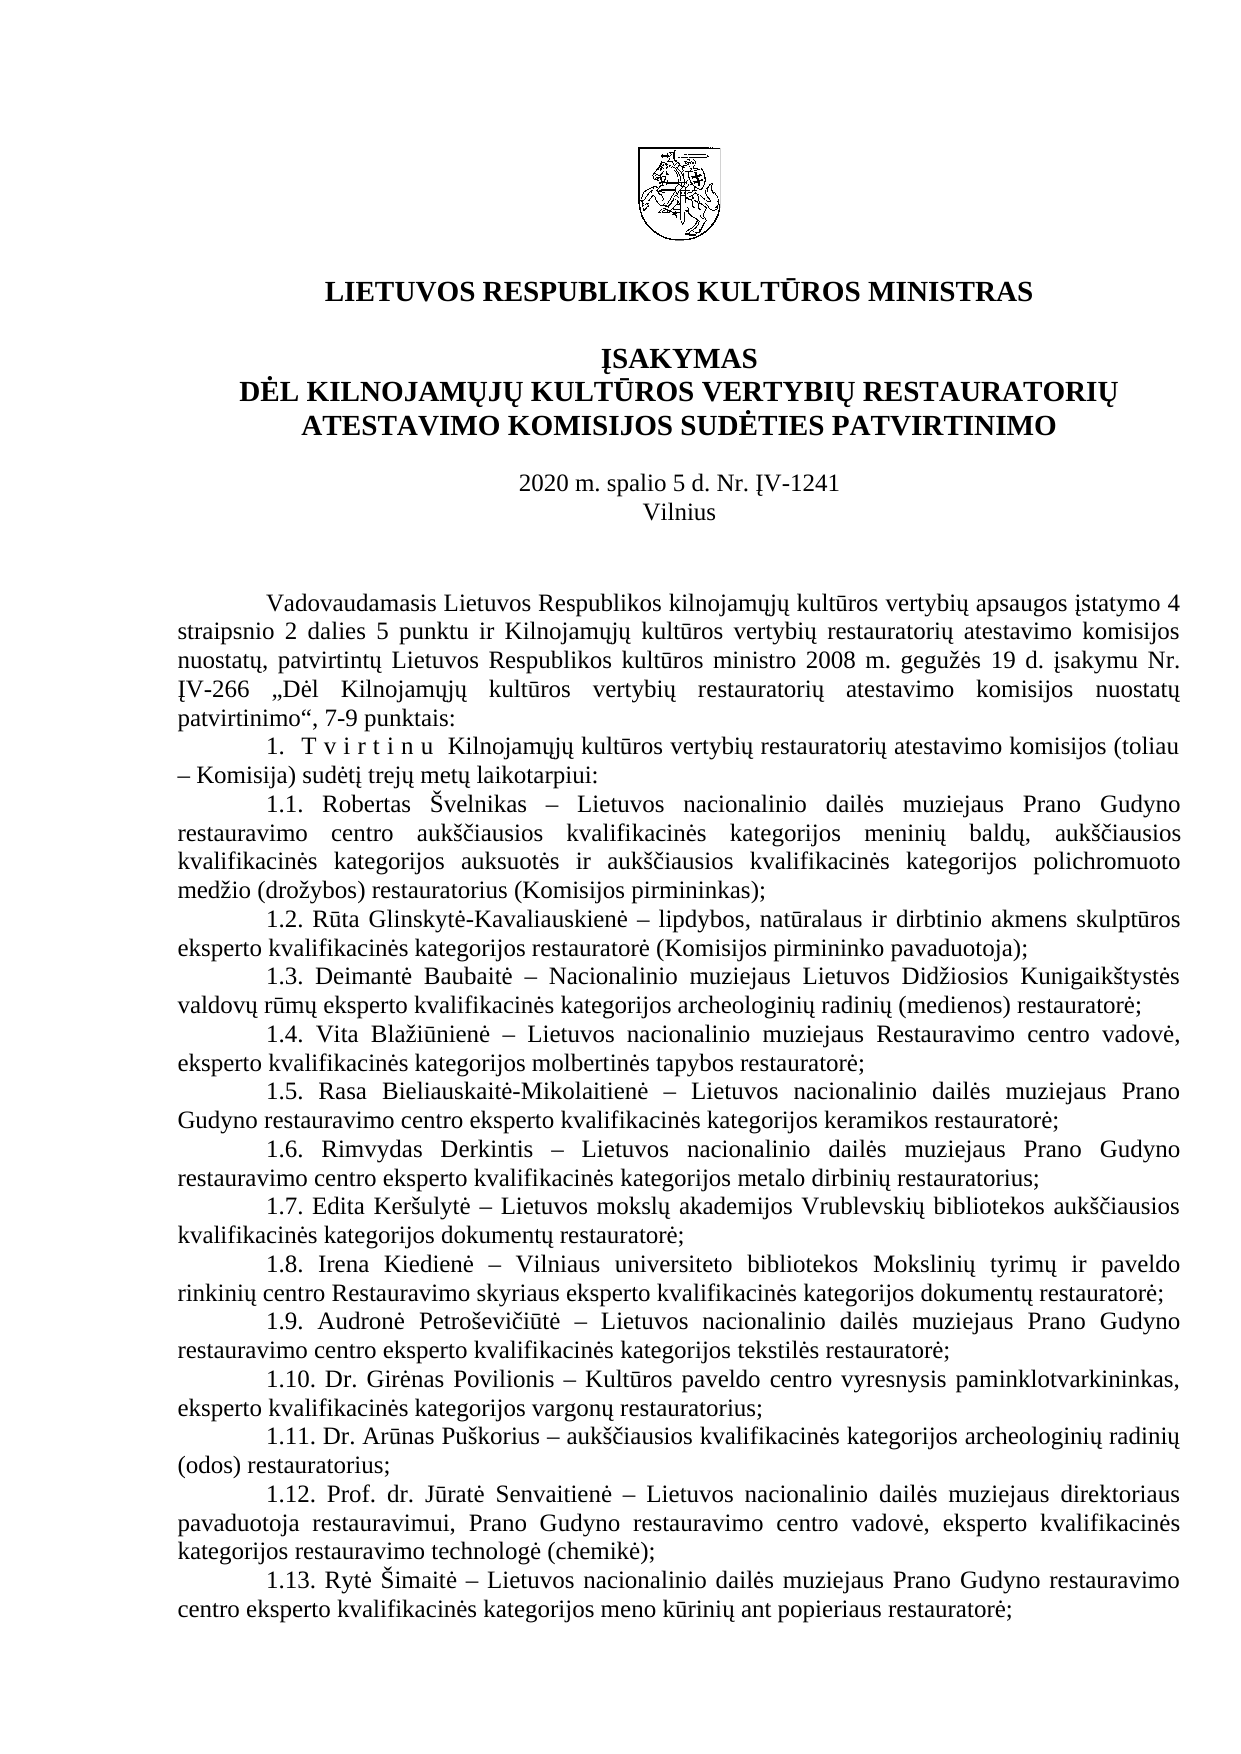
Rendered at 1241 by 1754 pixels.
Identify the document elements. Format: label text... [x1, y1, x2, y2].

text LIETUVOS RESPUBLIKOS KULTŪROS MINISTRAS [177, 274, 1181, 307]
text 1.5. Rasa Bieliauskaitė-Mikolaitienė – Lietuvos nacionalinio dailės muziejaus Prano Gudyno restauravimo centro eksperto kvalifikacinės kategorijos keramikos restauratorė; [177, 1076, 1181, 1134]
text ĮSAKYMAS [177, 341, 1181, 374]
text 1.1. Robertas Švelnikas – Lietuvos nacionalinio dailės muziejaus Prano Gudyno restauravimo centro aukščiausios kvalifikacinės kategorijos meninių baldų, aukščiausios kvalifikacinės kategorijos auksuotės ir aukščiausios kvalifikacinės kategorijos polichromuoto medžio (drožybos) restauratorius (Komisijos pirmininkas); [177, 789, 1181, 904]
text 1.4. Vita Blažiūnienė – Lietuvos nacionalinio muziejaus Restauravimo centro vadovė, eksperto kvalifikacinės kategorijos molbertinės tapybos restauratorė; [177, 1019, 1181, 1076]
text 1.13. Rytė Šimaitė – Lietuvos nacionalinio dailės muziejaus Prano Gudyno restauravimo centro eksperto kvalifikacinės kategorijos meno kūrinių ant popieriaus restauratorė; [177, 1565, 1181, 1623]
text 1.12. Prof. dr. Jūratė Senvaitienė – Lietuvos nacionalinio dailės muziejaus direktoriaus pavaduotoja restauravimui, Prano Gudyno restauravimo centro vadovė, eksperto kvalifikacinės kategorijos restauravimo technologė (chemikė); [177, 1479, 1181, 1565]
text 1.3. Deimantė Baubaitė – Nacionalinio muziejaus Lietuvos Didžiosios Kunigaikštystės valdovų rūmų eksperto kvalifikacinės kategorijos archeologinių radinių (medienos) restauratorė; [177, 961, 1181, 1019]
text 1.10. Dr. Girėnas Povilionis – Kultūros paveldo centro vyresnysis paminklotvarkininkas, eksperto kvalifikacinės kategorijos vargonų restauratorius; [177, 1364, 1181, 1421]
text 1.9. Audronė Petroševičiūtė – Lietuvos nacionalinio dailės muziejaus Prano Gudyno restauravimo centro eksperto kvalifikacinės kategorijos tekstilės restauratorė; [177, 1306, 1181, 1364]
text 2020 m. spalio 5 d. Nr. ĮV-1241 [177, 468, 1181, 497]
text 1.8. Irena Kiedienė – Vilniaus universiteto bibliotekos Mokslinių tyrimų ir paveldo rinkinių centro Restauravimo skyriaus eksperto kvalifikacinės kategorijos dokumentų restauratorė; [177, 1249, 1181, 1306]
text Vilnius [177, 497, 1181, 525]
text 1.2. Rūta Glinskytė-Kavaliauskienė – lipdybos, natūralaus ir dirbtinio akmens skulptūros eksperto kvalifikacinės kategorijos restauratorė (Komisijos pirmininko pavaduotoja); [177, 904, 1181, 961]
text 1. T v i r t i n u Kilnojamųjų kultūros vertybių restauratorių atestavimo komisijos (toliau – Komisija) sudėtį trejų metų laikotarpiui: [177, 731, 1181, 789]
text 1.7. Edita Keršulytė – Lietuvos mokslų akademijos Vrublevskių bibliotekos aukščiausios kvalifikacinės kategorijos dokumentų restauratorė; [177, 1191, 1181, 1249]
text Vadovaudamasis Lietuvos Respublikos kilnojamųjų kultūros vertybių apsaugos įstatymo 4 straipsnio 2 dalies 5 punktu ir Kilnojamųjų kultūros vertybių restauratorių atestavimo komisijos nuostatų, patvirtintų Lietuvos Respublikos kultūros ministro 2008 m. gegužės 19 d. įsakymu Nr. ĮV-266 „Dėl Kilnojamųjų kultūros vertybių restauratorių atestavimo komisijos nuostatų patvirtinimo“, 7-9 punktais: [177, 588, 1181, 731]
text DĖL KILNOJAMŲJŲ KULTŪROS VERTYBIŲ RESTAURATORIŲ ATESTAVIMO KOMISIJOS SUDĖTIES PATVIRTINIMO [177, 374, 1181, 442]
text 1.6. Rimvydas Derkintis – Lietuvos nacionalinio dailės muziejaus Prano Gudyno restauravimo centro eksperto kvalifikacinės kategorijos metalo dirbinių restauratorius; [177, 1134, 1181, 1191]
text 1.11. Dr. Arūnas Puškorius – aukščiausios kvalifikacinės kategorijos archeologinių radinių (odos) restauratorius; [177, 1421, 1181, 1479]
